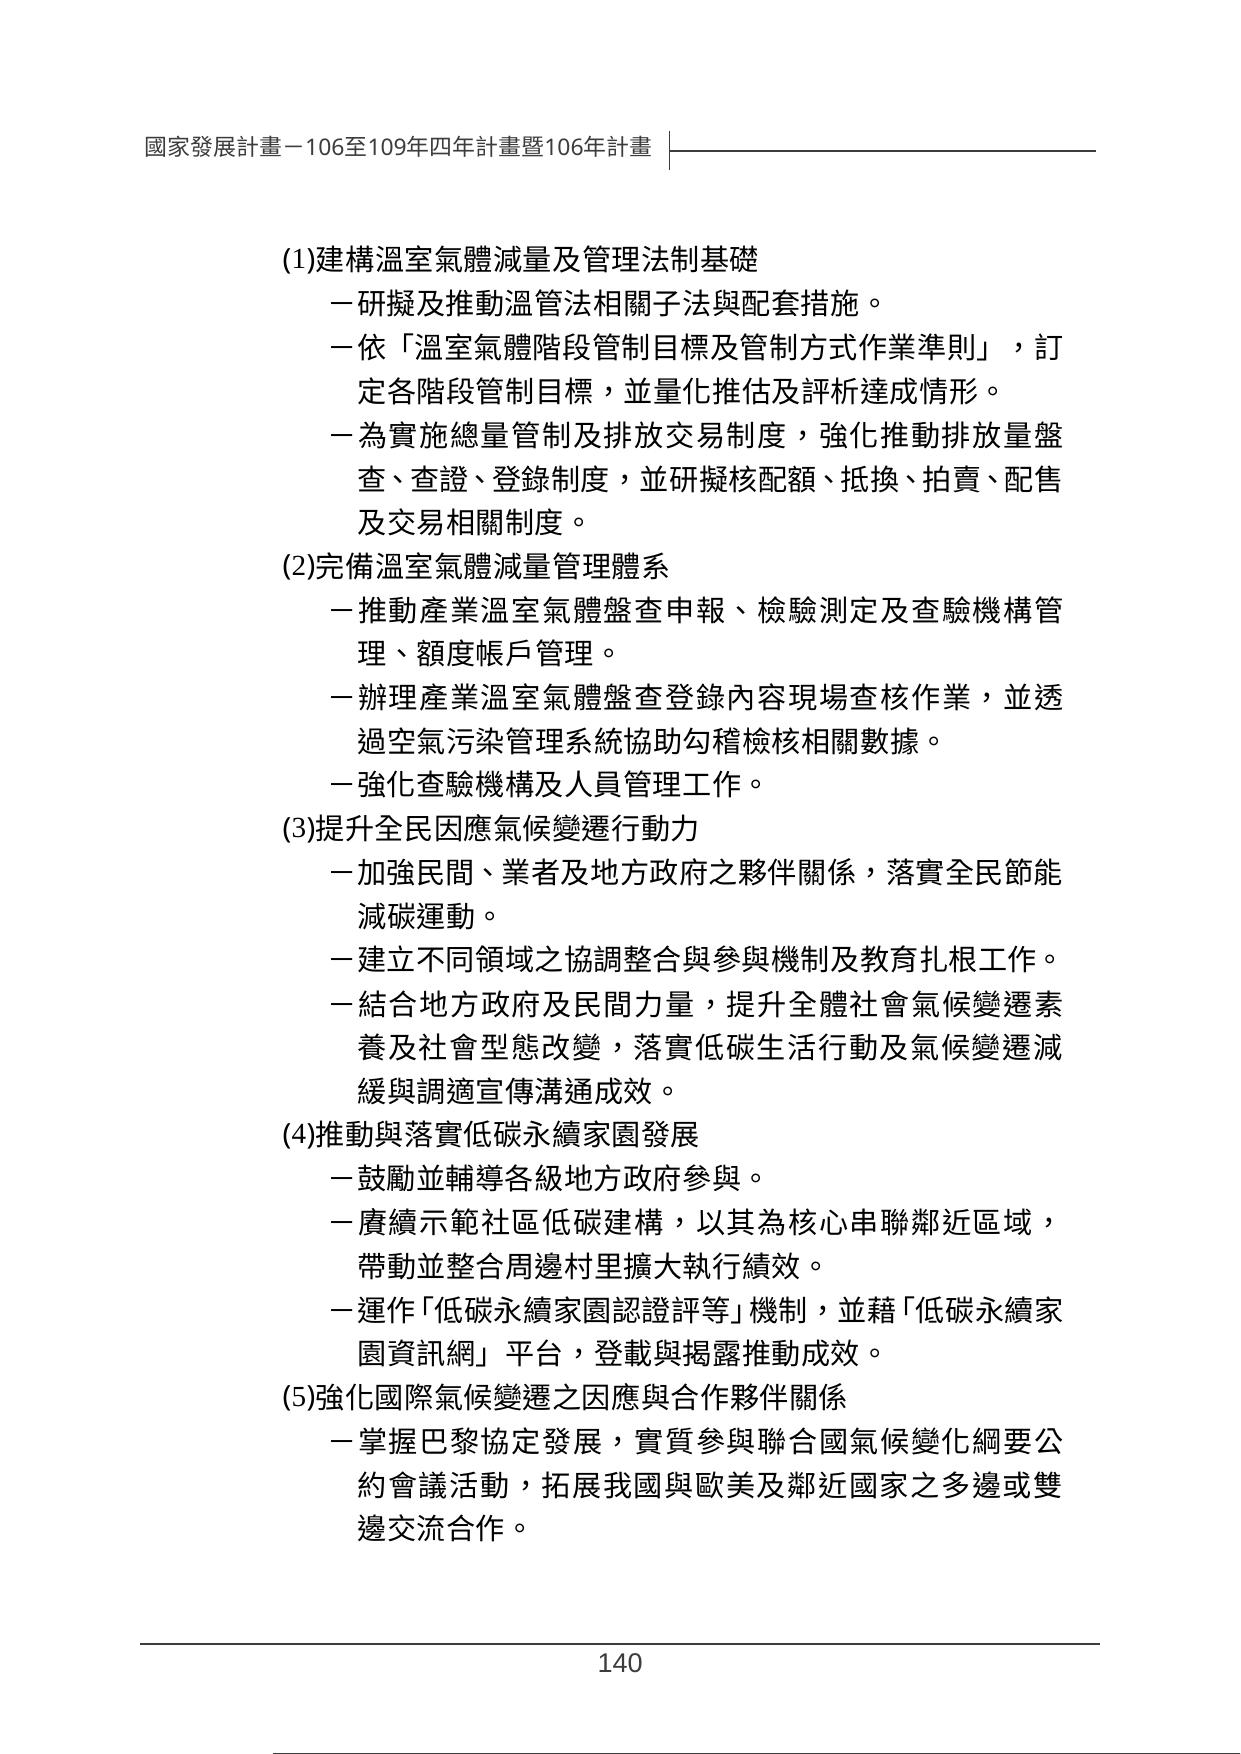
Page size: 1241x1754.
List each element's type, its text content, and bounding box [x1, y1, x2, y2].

subtitle －掌握巴黎協定發展，實質參與聯合國氣候變化綱要公約會議活動，拓展我國與歐美及鄰近國家之多邊或雙邊交流合作。 [327, 1417, 1063, 1549]
subtitle －辦理產業溫室氣體盤查登錄內容現場查核作業，並透過空氣污染管理系統協助勾稽檢核相關數據。 [327, 674, 1063, 761]
subtitle －賡續示範社區低碳建構，以其為核心串聯鄰近區域，帶動並整合周邊村里擴大執行績效。 [327, 1199, 1063, 1286]
subtitle (3)提升全民因應氣候變遷行動力 [282, 805, 1063, 849]
subtitle －運作「低碳永續家園認證評等」機制，並藉「低碳永續家園資訊網」平台，登載與揭露推動成效。 [327, 1286, 1063, 1374]
subtitle －強化查驗機構及人員管理工作。 [327, 761, 1063, 805]
subtitle －推動產業溫室氣體盤查申報、檢驗測定及查驗機構管理、額度帳戶管理。 [327, 586, 1063, 674]
subtitle －加強民間、業者及地方政府之夥伴關係，落實全民節能減碳運動。 [327, 849, 1063, 936]
subtitle (4)推動與落實低碳永續家園發展 [282, 1111, 1063, 1155]
subtitle (5)強化國際氣候變遷之因應與合作夥伴關係 [282, 1374, 1063, 1417]
subtitle －研擬及推動溫管法相關子法與配套措施。 [327, 280, 1063, 324]
subtitle (2)完備溫室氣體減量管理體系 [282, 542, 1063, 586]
subtitle (1)建構溫室氣體減量及管理法制基礎 [282, 236, 1063, 280]
subtitle －建立不同領域之協調整合與參與機制及教育扎根工作。 [327, 936, 1063, 980]
subtitle －結合地方政府及民間力量，提升全體社會氣候變遷素養及社會型態改變，落實低碳生活行動及氣候變遷減緩與調適宣傳溝通成效。 [327, 980, 1063, 1111]
subtitle －為實施總量管制及排放交易制度，強化推動排放量盤查、查證、登錄制度，並研擬核配額、抵換、拍賣、配售及交易相關制度。 [327, 411, 1063, 542]
subtitle －依「溫室氣體階段管制目標及管制方式作業準則」，訂定各階段管制目標，並量化推估及評析達成情形。 [327, 324, 1063, 411]
subtitle －鼓勵並輔導各級地方政府參與。 [327, 1155, 1063, 1199]
